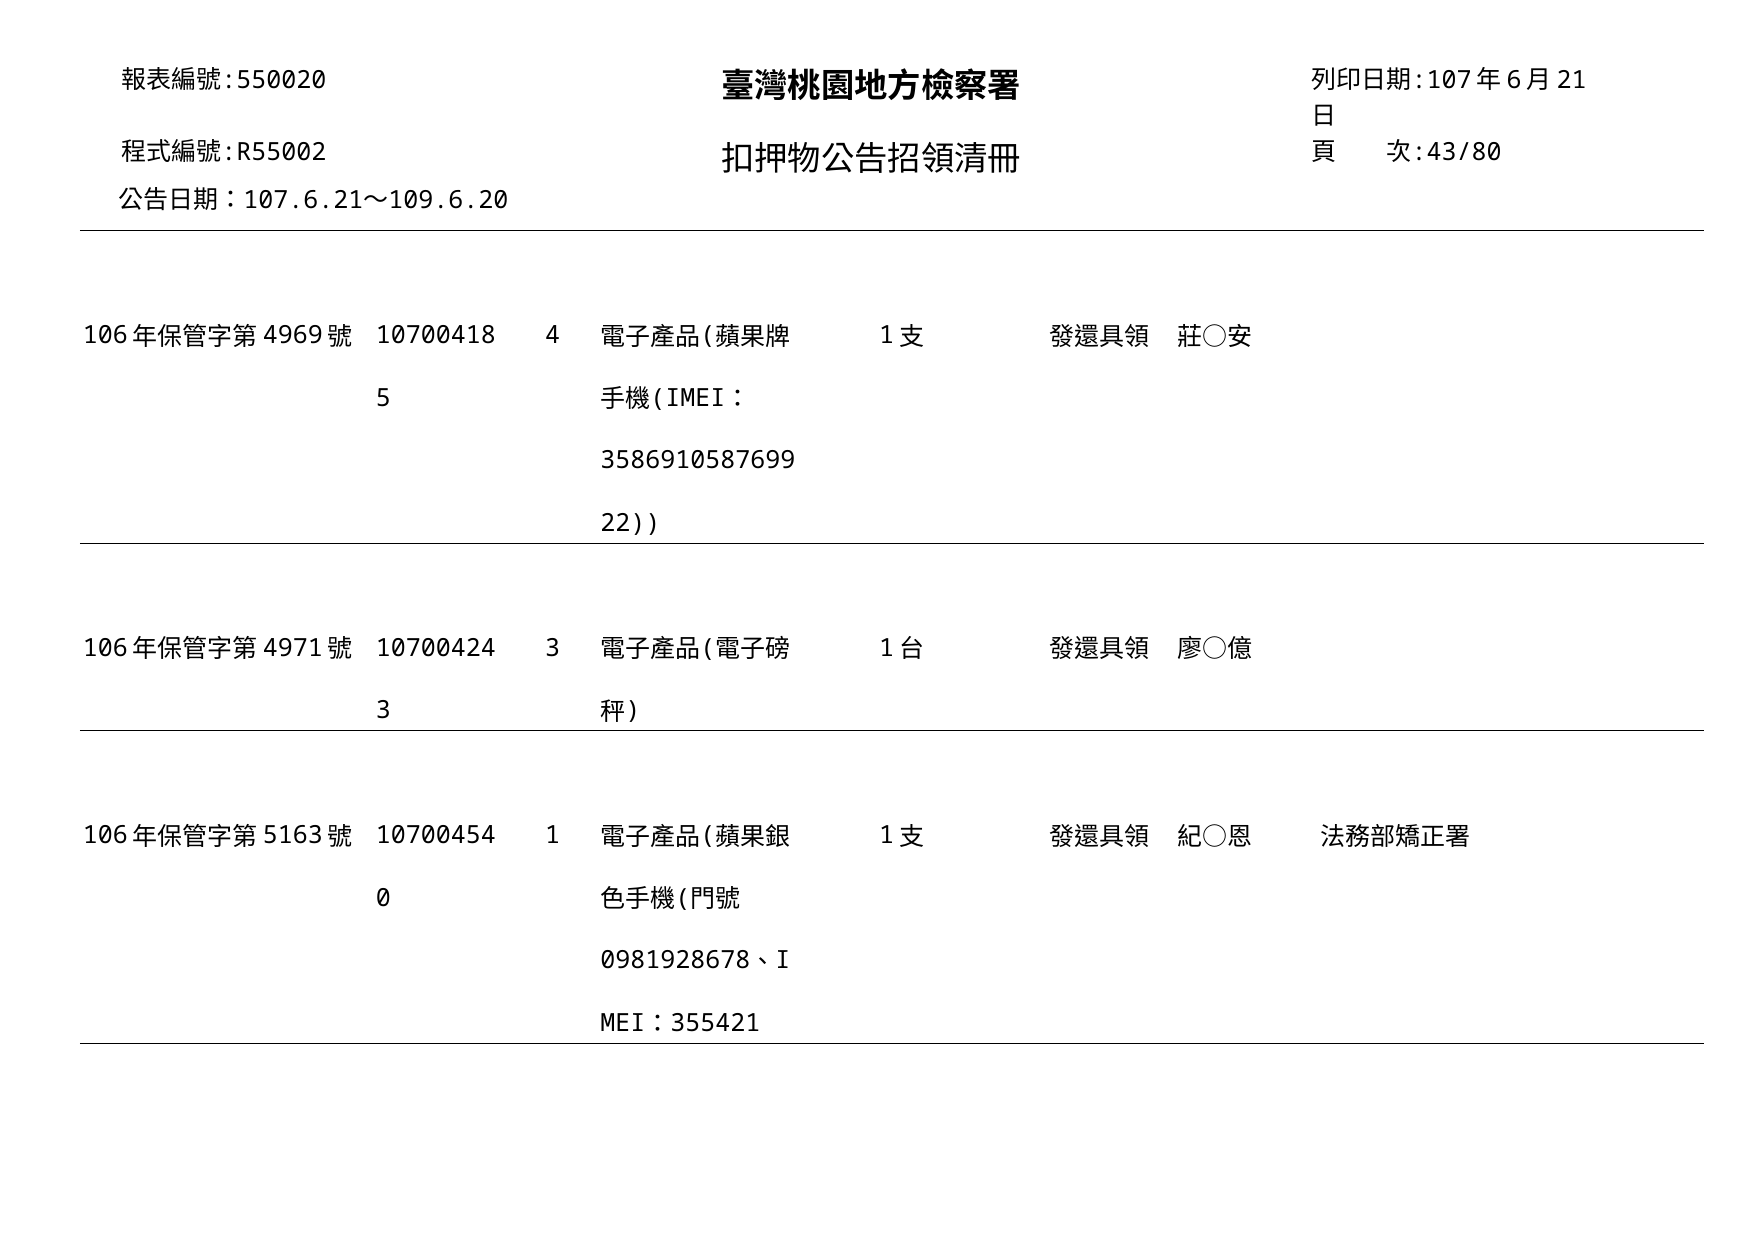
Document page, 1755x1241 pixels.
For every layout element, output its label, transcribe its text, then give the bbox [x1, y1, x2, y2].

table_cell [927, 544, 1046, 730]
table_cell [1317, 231, 1575, 542]
table_cell 發還具領 [1046, 544, 1175, 730]
table_cell 106年保管字第4969號 [80, 231, 373, 542]
table_cell 電子產品(蘋果牌手機(IMEI：358691058769922)) [597, 231, 807, 542]
table_cell [1317, 544, 1575, 730]
table_cell 107004540 [373, 731, 507, 1042]
table_cell 發還具領 [1046, 231, 1175, 542]
table_cell 1支 [808, 231, 927, 542]
table_cell 107004243 [373, 544, 507, 730]
table_cell 106年保管字第5163號 [80, 731, 373, 1042]
table_cell 電子產品(電子磅秤) [597, 544, 807, 730]
table_cell [927, 231, 1046, 542]
table_cell [927, 731, 1046, 1042]
table_cell 法務部矯正署 [1317, 731, 1575, 1042]
table_cell 107004185 [373, 231, 507, 542]
table_cell 106年保管字第4971號 [80, 544, 373, 730]
table_cell [1575, 231, 1704, 542]
table_cell 發還具領 [1046, 731, 1175, 1042]
table_cell 電子產品(蘋果銀色手機(門號0981928678、IMEI：355421 [597, 731, 807, 1042]
table_cell 3 [507, 544, 597, 730]
table_cell 紀○恩 [1175, 731, 1317, 1042]
table_cell 1台 [808, 544, 927, 730]
table_cell 1支 [808, 731, 927, 1042]
table_cell [1575, 731, 1704, 1042]
table_cell 莊○安 [1175, 231, 1317, 542]
table_cell [1575, 544, 1704, 730]
table_cell 廖○億 [1175, 544, 1317, 730]
table_cell 1 [507, 731, 597, 1042]
table_cell 4 [507, 231, 597, 542]
